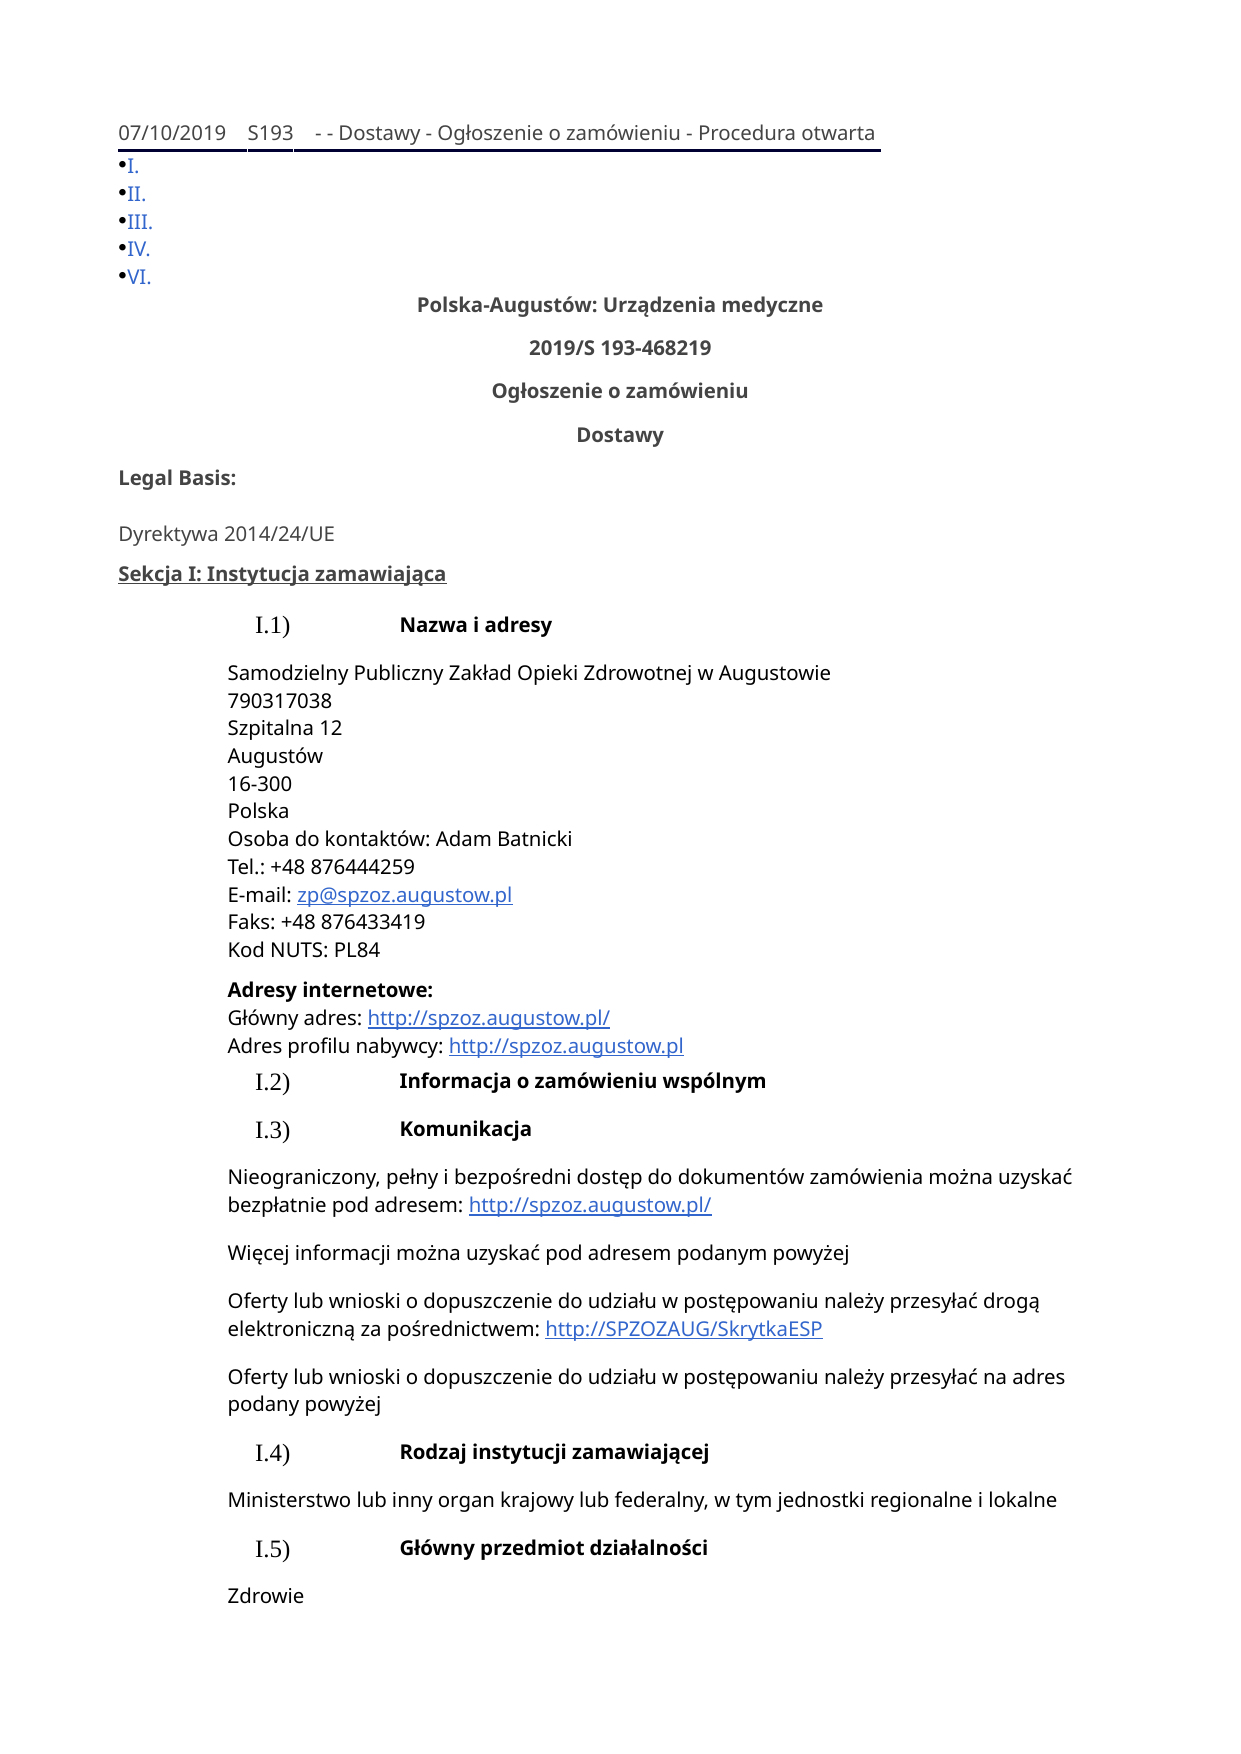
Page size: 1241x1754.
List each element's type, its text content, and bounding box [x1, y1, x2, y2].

text Legal Basis: [118, 464, 1122, 491]
text I.3) [227, 1115, 290, 1143]
text Więcej informacji można uzyskać pod adresem podanym powyżej [227, 1238, 1122, 1266]
text Komunikacja [290, 1115, 1122, 1142]
text Ogłoszenie o zamówieniu [118, 377, 1122, 405]
text I.4) [227, 1438, 290, 1467]
text Oferty lub wnioski o dopuszczenie do udziału w postępowaniu należy przesyłać drogą elektroniczną za pośrednictwem: http://SPZOZAUG/SkrytkaESP [227, 1287, 1122, 1342]
text Nazwa i adresy [290, 611, 1122, 638]
text Nieograniczony, pełny i bezpośredni dostęp do dokumentów zamówienia można uzyskać bezpłatnie pod adresem: http://spzoz.augustow.pl/ [227, 1163, 1122, 1218]
text I.1) [227, 611, 290, 639]
text Główny adres: http://spzoz.augustow.pl/ [227, 1003, 1122, 1031]
list III. [118, 207, 1109, 235]
text Rodzaj instytucji zamawiającej [290, 1438, 1122, 1466]
text Polska-Augustów: Urządzenia medyczne [118, 290, 1122, 318]
text Adres profilu nabywcy: http://spzoz.augustow.pl [227, 1031, 1122, 1059]
list I. [118, 152, 1109, 179]
text Samodzielny Publiczny Zakład Opieki Zdrowotnej w Augustowie 790317038 Szpitalna 12 Augustów 16-300 Polska Osoba do kontaktów: Adam Batnicki Tel.: +48 876444259 E-mail: zp@spzoz.augustow.pl Faks: +48 876433419 Kod NUTS: PL84 [227, 658, 1122, 963]
text 07/10/2019 S193 - - Dostawy - Ogłoszenie o zamówieniu - Procedura otwarta [118, 118, 1122, 152]
text Informacja o zamówieniu wspólnym [290, 1067, 1122, 1094]
text Sekcja I: Instytucja zamawiająca [118, 559, 1122, 587]
text I.5) [227, 1534, 290, 1563]
text Dyrektywa 2014/24/UE [118, 491, 1122, 547]
text Ministerstwo lub inny organ krajowy lub federalny, w tym jednostki regionalne i lokalne [227, 1486, 1122, 1514]
text 2019/S 193-468219 [118, 334, 1122, 361]
list VI. [118, 263, 1109, 290]
text I.2) [227, 1067, 290, 1096]
text Oferty lub wnioski o dopuszczenie do udziału w postępowaniu należy przesyłać na adres podany powyżej [227, 1362, 1122, 1418]
text Główny przedmiot działalności [290, 1534, 1122, 1562]
text Zdrowie [227, 1582, 1122, 1610]
text Adresy internetowe: [227, 976, 1122, 1003]
list IV. [118, 235, 1109, 263]
list II. [118, 179, 1109, 207]
text Dostawy [118, 420, 1122, 448]
